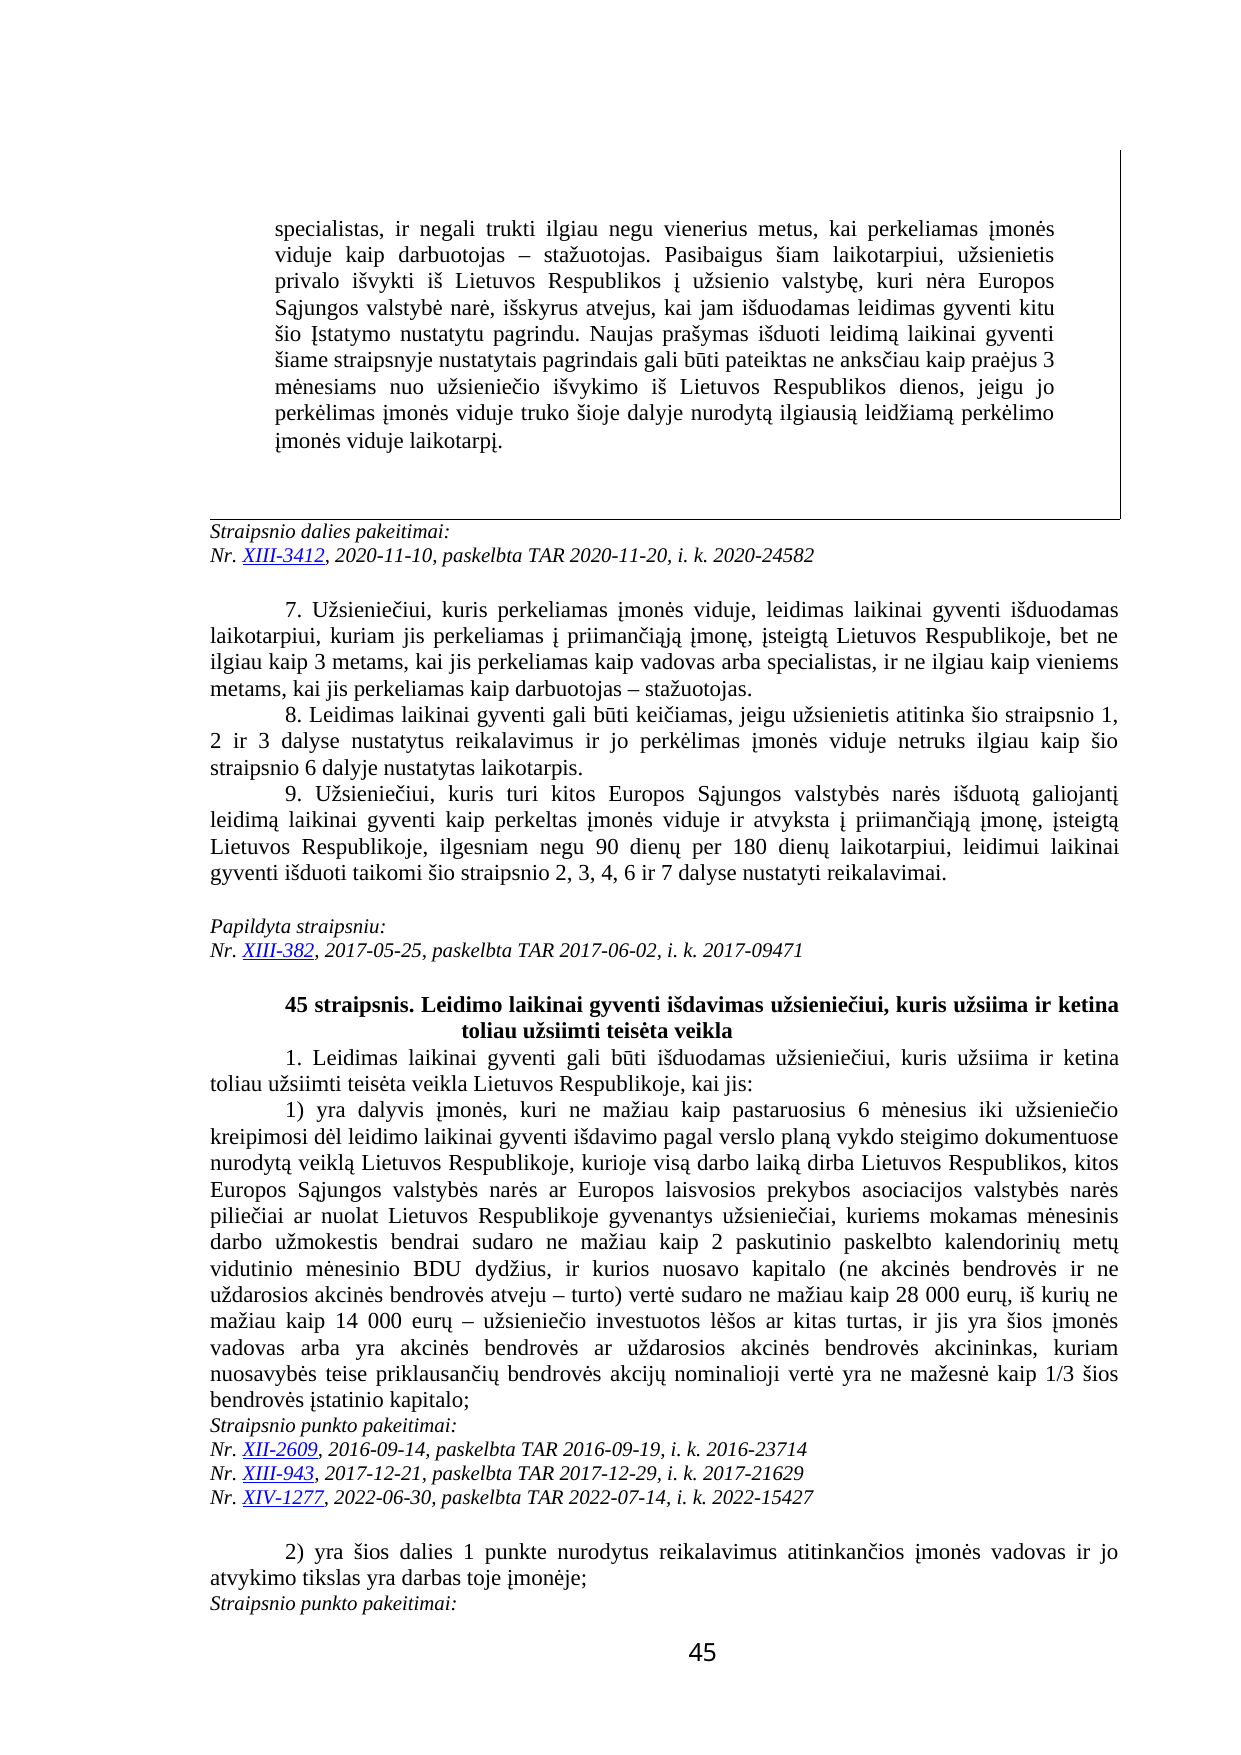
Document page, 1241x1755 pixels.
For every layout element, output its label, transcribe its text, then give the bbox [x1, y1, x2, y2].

text 7. Užsieniečiui, kuris perkeliamas įmonės viduje, leidimas laikinai gyventi išduodamas laikotarpiui, kuriam jis perkeliamas į priimančiąją įmonę, įsteigtą Lietuvos Respublikoje, bet ne ilgiau kaip 3 metams, kai jis perkeliamas kaip vadovas arba specialistas, ir ne ilgiau kaip vieniems metams, kai jis perkeliamas kaip darbuotojas – stažuotojas. [210, 596, 1120, 701]
text Nr. XIV-1277, 2022-06-30, paskelbta TAR 2022-07-14, i. k. 2022-15427 [210, 1485, 1120, 1509]
text Nr. XIII-3412, 2020-11-10, paskelbta TAR 2020-11-20, i. k. 2020-24582 [210, 543, 1120, 567]
text 2) yra šios dalies 1 punkte nurodytus reikalavimus atitinkančios įmonės vadovas ir jo atvykimo tikslas yra darbas toje įmonėje; [210, 1538, 1120, 1591]
text 45 straipsnis. Leidimo laikinai gyventi išdavimas užsieniečiui, kuris užsiima ir ketina toliau užsiimti teisėta veikla [285, 991, 1120, 1044]
text Nr. XII-2609, 2016-09-14, paskelbta TAR 2016-09-19, i. k. 2016-23714 [210, 1437, 1120, 1461]
text 1) yra dalyvis įmonės, kuri ne mažiau kaip pastaruosius 6 mėnesius iki užsieniečio kreipimosi dėl leidimo laikinai gyventi išdavimo pagal verslo planą vykdo steigimo dokumentuose nurodytą veiklą Lietuvos Respublikoje, kurioje visą darbo laiką dirba Lietuvos Respublikos, kitos Europos Sąjungos valstybės narės ar Europos laisvosios prekybos asociacijos valstybės narės piliečiai ar nuolat Lietuvos Respublikoje gyvenantys užsieniečiai, kuriems mokamas mėnesinis darbo užmokestis bendrai sudaro ne mažiau kaip 2 paskutinio paskelbto kalendorinių metų vidutinio mėnesinio BDU dydžius, ir kurios nuosavo kapitalo (ne akcinės bendrovės ir ne uždarosios akcinės bendrovės atveju – turto) vertė sudaro ne mažiau kaip 28 000 eurų, iš kurių ne mažiau kaip 14 000 eurų – užsieniečio investuotos lėšos ar kitas turtas, ir jis yra šios įmonės vadovas arba yra akcinės bendrovės ar uždarosios akcinės bendrovės akcininkas, kuriam nuosavybės teise priklausančių bendrovės akcijų nominalioji vertė yra ne mažesnė kaip 1/3 šios bendrovės įstatinio kapitalo; [210, 1097, 1120, 1413]
text Straipsnio punkto pakeitimai: [210, 1413, 1120, 1437]
text specialistas, ir negali trukti ilgiau negu vienerius metus, kai perkeliamas įmonės viduje kaip darbuotojas – stažuotojas. Pasibaigus šiam laikotarpiui, užsienietis privalo išvykti iš Lietuvos Respublikos į užsienio valstybę, kuri nėra Europos Sąjungos valstybė narė, išskyrus atvejus, kai jam išduodamas leidimas gyventi kitu šio Įstatymo nustatytu pagrindu. Naujas prašymas išduoti leidimą laikinai gyventi šiame straipsnyje nustatytais pagrindais gali būti pateiktas ne anksčiau kaip praėjus 3 mėnesiams nuo užsieniečio išvykimo iš Lietuvos Respublikos dienos, jeigu jo perkėlimas įmonės viduje truko šioje dalyje nurodytą ilgiausią leidžiamą perkėlimo įmonės viduje laikotarpį. [210, 150, 1120, 519]
text Papildyta straipsniu: [210, 914, 1120, 938]
text 8. Leidimas laikinai gyventi gali būti keičiamas, jeigu užsienietis atitinka šio straipsnio 1, 2 ir 3 dalyse nustatytus reikalavimus ir jo perkėlimas įmonės viduje netruks ilgiau kaip šio straipsnio 6 dalyje nustatytas laikotarpis. [210, 701, 1120, 780]
text 9. Užsieniečiui, kuris turi kitos Europos Sąjungos valstybės narės išduotą galiojantį leidimą laikinai gyventi kaip perkeltas įmonės viduje ir atvyksta į priimančiąją įmonę, įsteigtą Lietuvos Respublikoje, ilgesniam negu 90 dienų per 180 dienų laikotarpiui, leidimui laikinai gyventi išduoti taikomi šio straipsnio 2, 3, 4, 6 ir 7 dalyse nustatyti reikalavimai. [210, 780, 1120, 886]
text Nr. XIII-943, 2017-12-21, paskelbta TAR 2017-12-29, i. k. 2017-21629 [210, 1461, 1120, 1485]
text Straipsnio punkto pakeitimai: [210, 1591, 1120, 1614]
text Straipsnio dalies pakeitimai: [210, 519, 1120, 543]
text 1. Leidimas laikinai gyventi gali būti išduodamas užsieniečiui, kuris užsiima ir ketina toliau užsiimti teisėta veikla Lietuvos Respublikoje, kai jis: [210, 1044, 1120, 1097]
text Nr. XIII-382, 2017-05-25, paskelbta TAR 2017-06-02, i. k. 2017-09471 [210, 938, 1120, 962]
